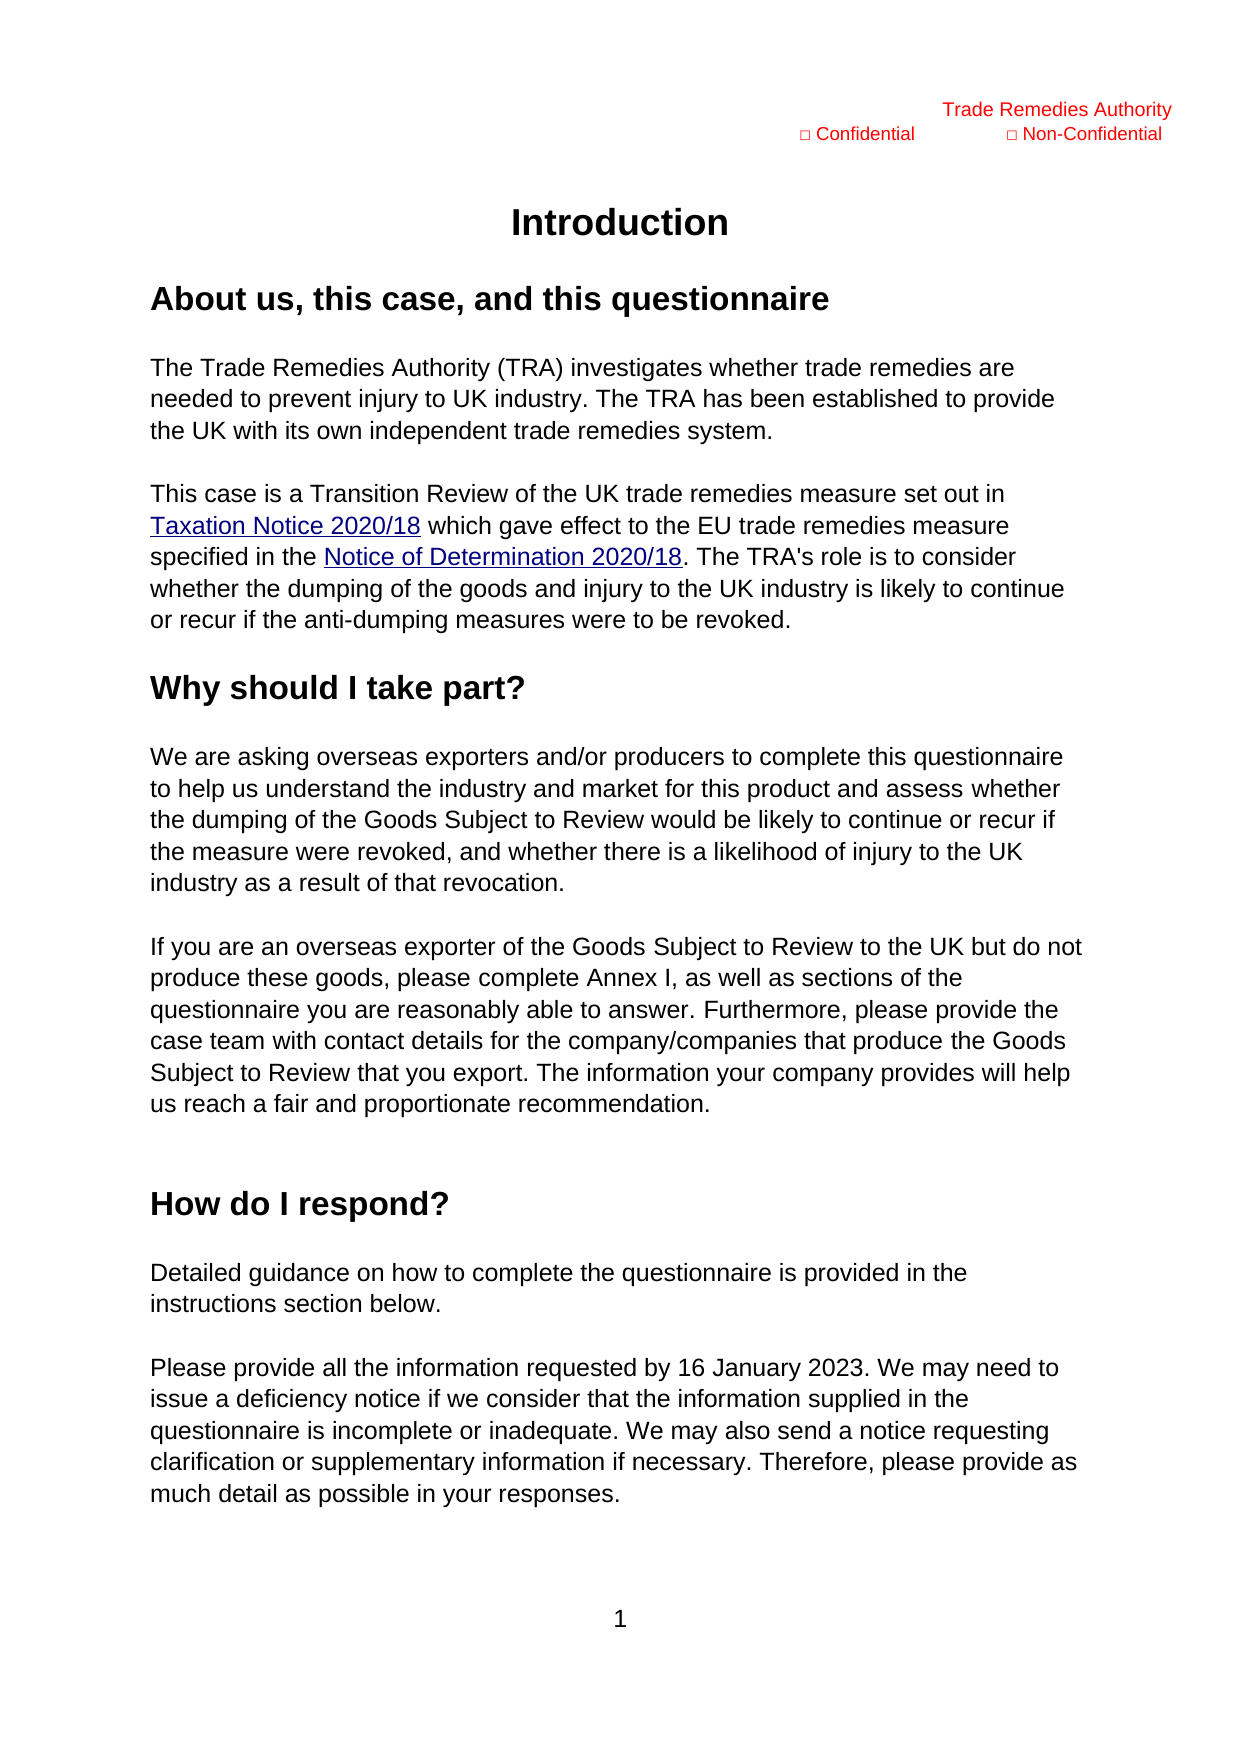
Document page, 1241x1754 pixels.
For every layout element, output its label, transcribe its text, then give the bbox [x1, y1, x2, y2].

subtitle Introduction [150, 200, 1090, 243]
text We are asking overseas exporters and/or producers to complete this questionnaire to help us understand the industry and market for this product and assess whether the dumping of the Goods Subject to Review would be likely to continue or recur if the measure were revoked, and whether there is a likelihood of injury to the UK industry as a result of that revocation. [150, 742, 1090, 897]
text This case is a Transition Review of the UK trade remedies measure set out in Taxation Notice 2020/18 which gave effect to the EU trade remedies measure specified in the Notice of Determination 2020/18. The TRA's role is to consider whether the dumping of the goods and injury to the UK industry is likely to continue or recur if the anti-dumping measures were to be revoked. [150, 479, 1090, 634]
text If you are an overseas exporter of the Goods Subject to Review to the UK but do not produce these goods, please complete Annex I, as well as sections of the questionnaire you are reasonably able to answer. Furthermore, please provide the case team with contact details for the company/companies that produce the Goods Subject to Review that you export. The information your company provides will help us reach a fair and proportionate recommendation. [150, 932, 1090, 1118]
text The Trade Remedies Authority (TRA) investigates whether trade remedies are needed to prevent injury to UK industry. The TRA has been established to provide the UK with its own independent trade remedies system. [150, 353, 1090, 445]
text Detailed guidance on how to complete the questionnaire is provided in the instructions section below. [150, 1258, 1090, 1318]
text How do I respond? [150, 1184, 1090, 1222]
text Why should I take part? [150, 668, 1090, 707]
text Please provide all the information requested by 16 January 2023. We may need to issue a deficiency notice if we consider that the information supplied in the questionnaire is incomplete or inadequate. We may also send a notice requesting clarification or supplementary information if necessary. Therefore, please provide as much detail as possible in your responses. [150, 1352, 1090, 1507]
text About us, this case, and this questionnaire [150, 279, 1090, 317]
